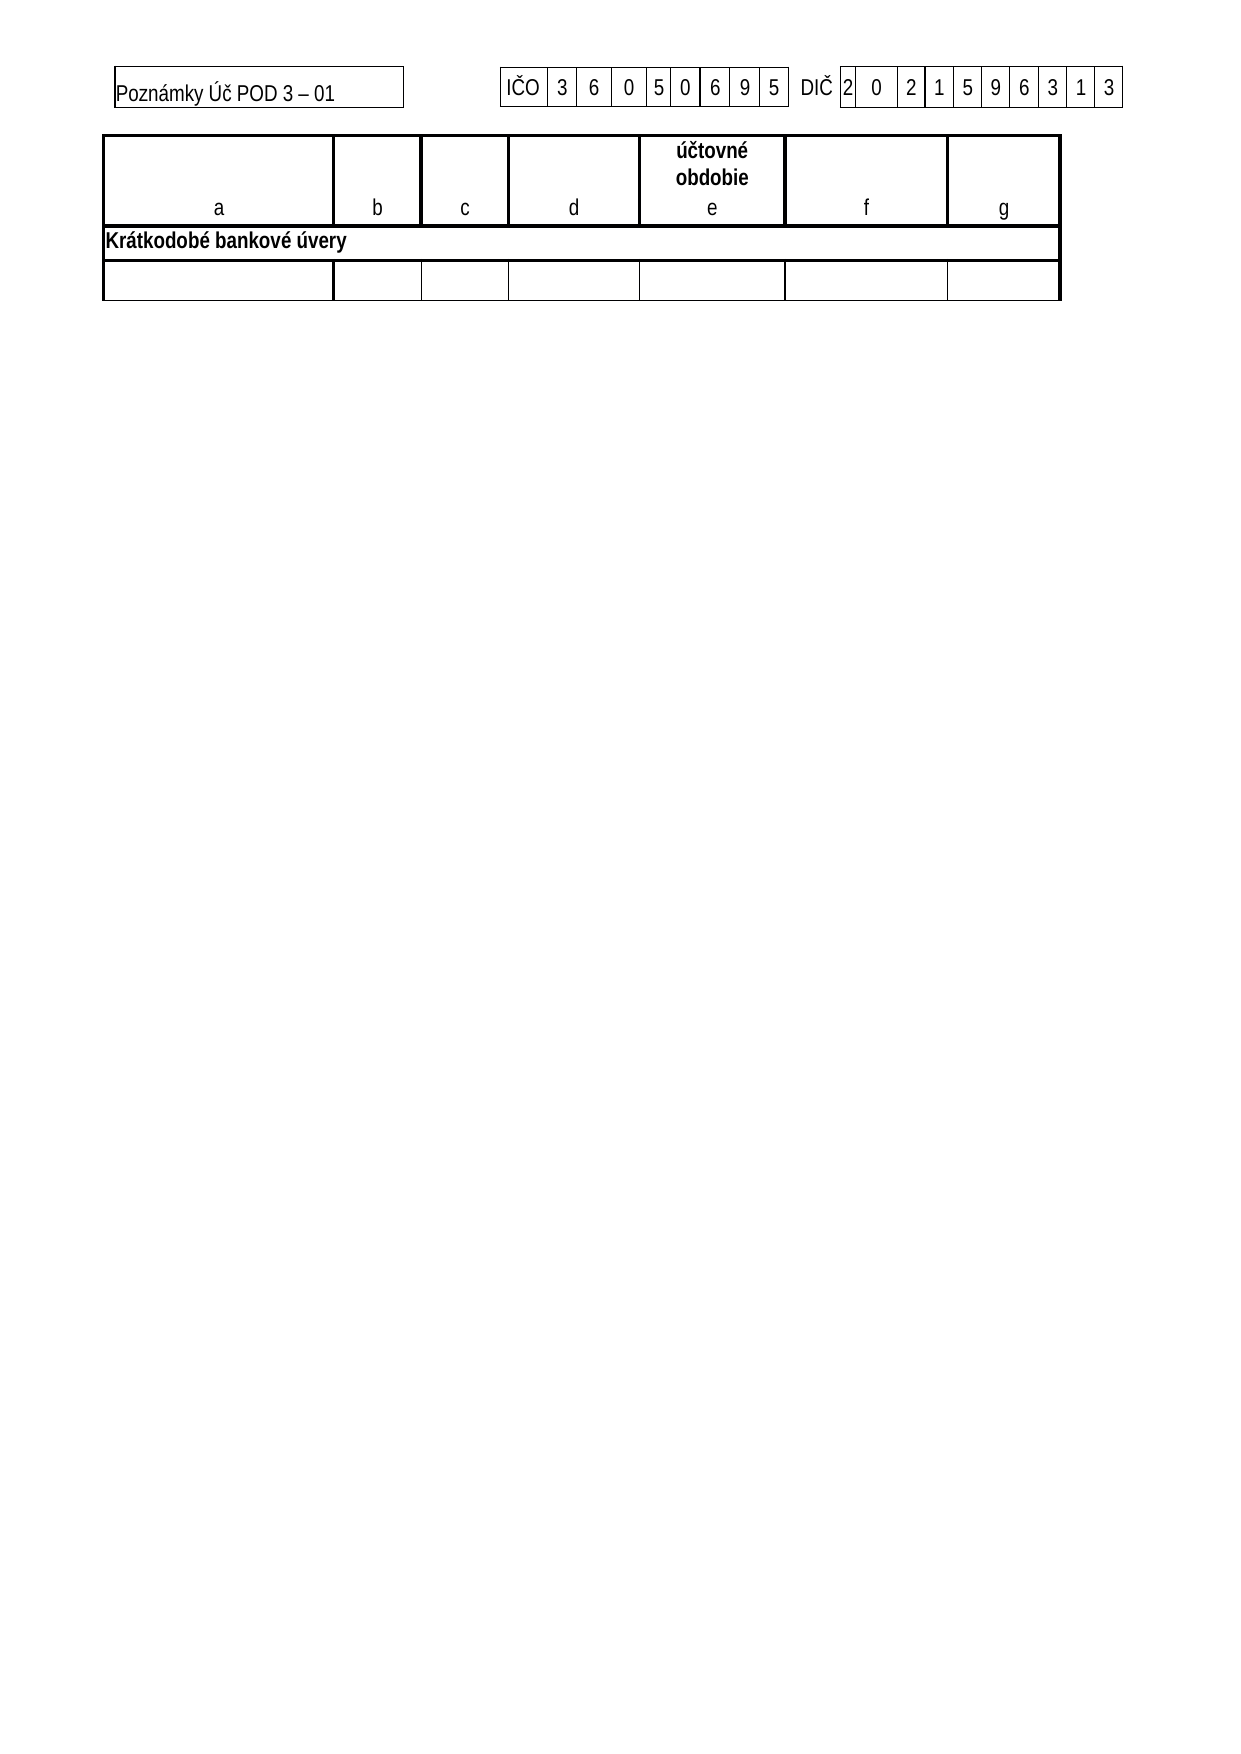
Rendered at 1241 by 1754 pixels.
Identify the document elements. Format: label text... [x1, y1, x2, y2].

table_cell e [641, 190, 783, 224]
table_cell [422, 262, 508, 300]
table_header [949, 137, 1058, 190]
table_header účtovné obdobie [641, 137, 783, 190]
table_cell Krátkodobé bankové úvery [105, 228, 1058, 259]
table_header [423, 137, 507, 190]
table_header [335, 137, 419, 190]
table_cell [786, 262, 947, 300]
table_cell a [105, 190, 332, 224]
table_cell d [510, 190, 638, 224]
table_cell [105, 262, 332, 300]
table_cell [640, 262, 784, 300]
table_cell b [335, 190, 419, 224]
table_header [105, 137, 332, 190]
table_cell [509, 262, 639, 300]
table_cell [335, 262, 421, 300]
table_header [510, 137, 638, 190]
table_cell c [423, 190, 507, 224]
table_cell g [949, 190, 1058, 224]
table_header [787, 137, 946, 190]
table_cell f [787, 190, 946, 224]
table_cell [948, 262, 1058, 300]
